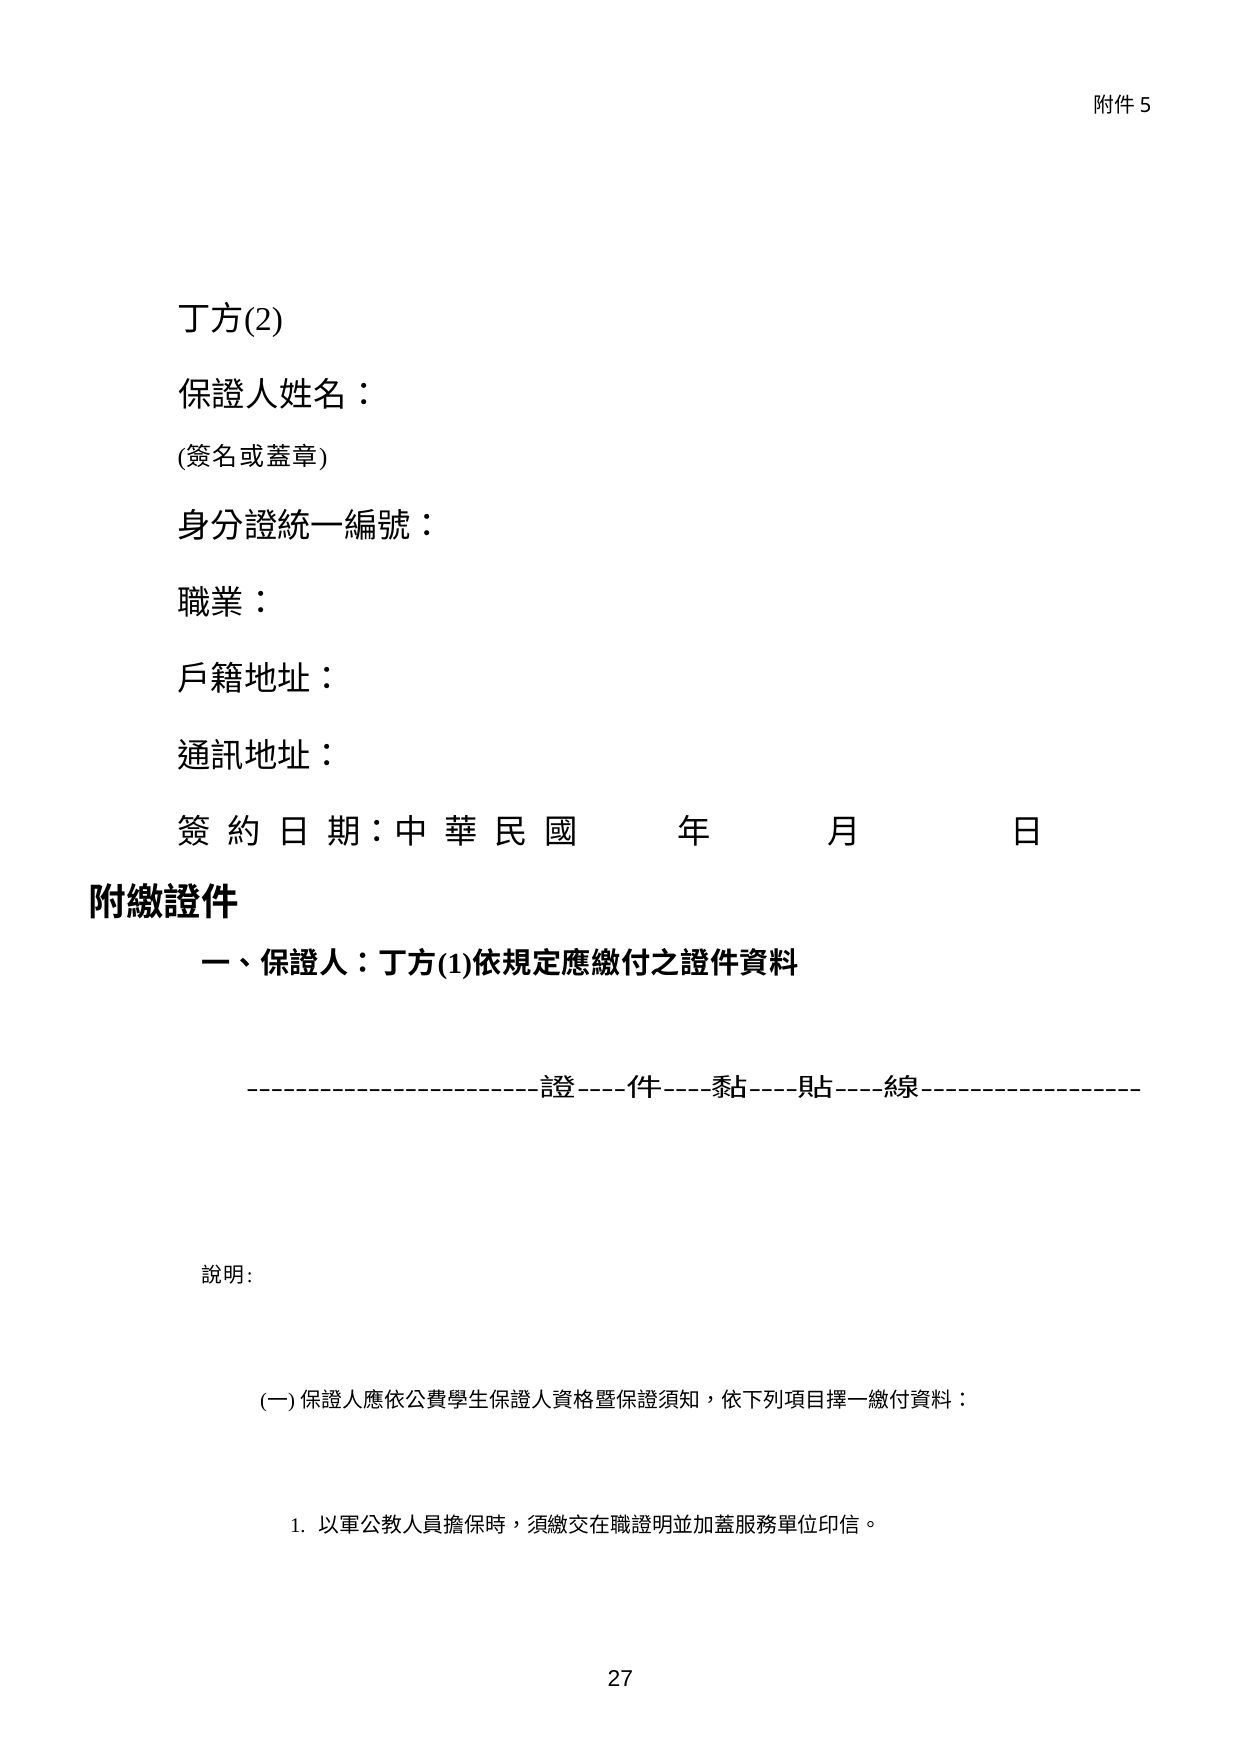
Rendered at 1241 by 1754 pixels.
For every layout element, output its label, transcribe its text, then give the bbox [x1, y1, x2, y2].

text 一、保證人：丁方(1)依規定應繳付之證件資料 [201, 919, 1152, 982]
text (一) 保證人應依公費學生保證人資格暨保證須知，依下列項目擇一繳付資料： [260, 1357, 1152, 1419]
text 附繳證件 [89, 857, 1152, 919]
text 身分證統一編號： [177, 482, 1152, 544]
text 說明: [201, 1232, 1152, 1294]
text 戶籍地址： [177, 634, 1152, 697]
text 保證人姓名： (簽名或蓋章) [177, 350, 1152, 475]
text ------------------------證----件----黏----貼----線------------------ [246, 1044, 1152, 1107]
text 職業： [177, 558, 1152, 621]
text 1. 以軍公教人員擔保時，須繳交在職證明並加蓋服務單位印信。 [290, 1482, 1152, 1544]
text 丁方(2) [177, 274, 1152, 336]
text 通訊地址： [177, 711, 1152, 773]
text 簽 約 日 期：中 華 民 國 年 月 日 [177, 787, 1152, 850]
